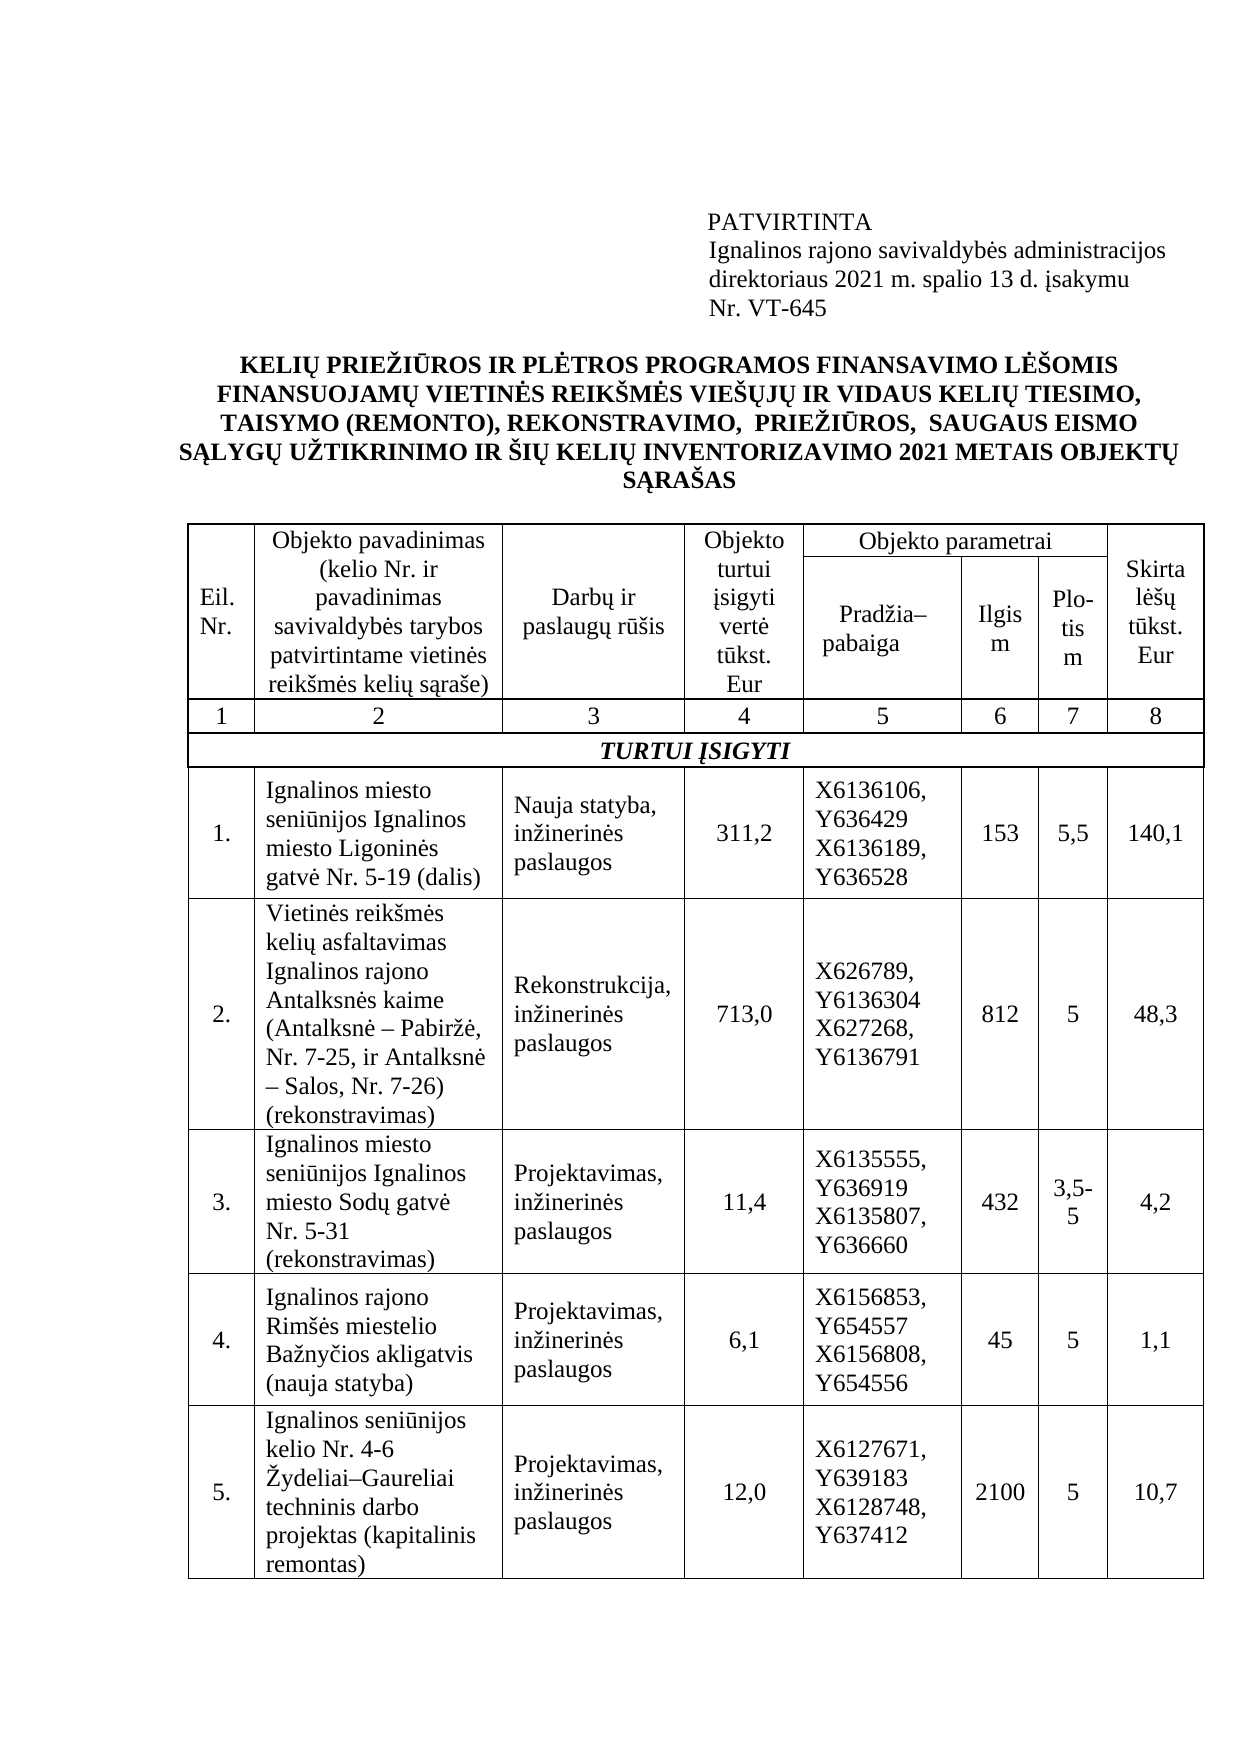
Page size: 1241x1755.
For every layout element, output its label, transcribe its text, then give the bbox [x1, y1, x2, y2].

table_cell 6 [962, 700, 1038, 732]
table_cell Projektavimas, inžinerinės paslaugos [503, 1406, 684, 1578]
table_header Eil. Nr. [189, 525, 254, 697]
text direktoriaus 2021 m. spalio 13 d. įsakymu [709, 264, 1181, 293]
table_cell 5 [804, 700, 961, 732]
table_cell 311,2 [685, 768, 803, 897]
table_cell 1,1 [1108, 1274, 1203, 1404]
table_cell Nauja statyba, inžinerinės paslaugos [503, 768, 684, 897]
table_cell 4,2 [1108, 1130, 1203, 1273]
table_cell Plo-tis m [1039, 557, 1107, 697]
table_cell X6156853, Y654557 X6156808, Y654556 [804, 1274, 961, 1404]
table_cell X6127671, Y639183 X6128748, Y637412 [804, 1406, 961, 1578]
table_cell 2. [189, 899, 254, 1128]
table_cell 12,0 [685, 1406, 803, 1578]
table_cell Rekonstrukcija, inžinerinės paslaugos [503, 899, 684, 1128]
table_cell 713,0 [685, 899, 803, 1128]
table_cell Ignalinos seniūnijos kelio Nr. 4-6 Žydeliai–Gaureliai techninis darbo projektas (kapitalinis remontas) [255, 1406, 502, 1578]
table_cell 3,5-5 [1039, 1130, 1107, 1273]
text Ignalinos rajono savivaldybės administracijos [709, 235, 1181, 264]
table_cell 2 [255, 700, 502, 732]
table_cell Projektavimas, inžinerinės paslaugos [503, 1274, 684, 1404]
table_cell Ignalinos rajono Rimšės miestelio Bažnyčios akligatvis (nauja statyba) [255, 1274, 502, 1404]
table_cell 5. [189, 1406, 254, 1578]
table_header Darbų ir paslaugų rūšis [503, 525, 684, 697]
table_cell Pradžia– pabaiga [804, 557, 961, 697]
table_header Objekto turtui įsigyti vertė tūkst. Eur [685, 525, 803, 697]
table_cell Ilgis m [962, 557, 1038, 697]
table_cell 5,5 [1039, 768, 1107, 897]
table_cell 3. [189, 1130, 254, 1273]
table_cell X6135555, Y636919 X6135807, Y636660 [804, 1130, 961, 1273]
table_header Objekto parametrai [804, 525, 1107, 556]
table_cell 5 [1039, 1274, 1107, 1404]
table_header Skirta lėšų tūkst. Eur [1108, 525, 1203, 697]
table_cell 153 [962, 768, 1038, 897]
text PATVIRTINTA [177, 207, 1181, 235]
table_cell 10,7 [1108, 1406, 1203, 1578]
table_cell TURTUI ĮSIGYTI [189, 734, 1203, 766]
table_cell 432 [962, 1130, 1038, 1273]
text Nr. VT-645 [709, 293, 1181, 322]
table_cell 3 [503, 700, 684, 732]
table_cell X6136106, Y636429 X6136189, Y636528 [804, 768, 961, 897]
table_cell 7 [1039, 700, 1107, 732]
table_header Objekto pavadinimas (kelio Nr. ir pavadinimas savivaldybės tarybos patvirtintame vietinės reikšmės kelių sąraše) [255, 525, 502, 697]
table_cell 812 [962, 899, 1038, 1128]
table_cell Vietinės reikšmės kelių asfaltavimas Ignalinos rajono Antalksnės kaime (Antalksnė – Pabiržė, Nr. 7-25, ir Antalksnė – Salos, Nr. 7-26) (rekonstravimas) [255, 899, 502, 1128]
table_cell 4. [189, 1274, 254, 1404]
table_cell 11,4 [685, 1130, 803, 1273]
text KELIŲ PRIEŽIŪROS IR PLĖTROS PROGRAMOS FINANSAVIMO LĖŠOMIS FINANSUOJAMŲ VIETINĖS REIKŠMĖS VIEŠŲJŲ IR VIDAUS KELIŲ TIESIMO, TAISYMO (REMONTO), REKONSTRAVIMO, PRIEŽIŪROS, SAUGAUS EISMO SĄLYGŲ UŽTIKRINIMO IR ŠIŲ KELIŲ INVENTORIZAVIMO 2021 METAIS OBJEKTŲ SĄRAŠAS [177, 350, 1181, 494]
table_cell 45 [962, 1274, 1038, 1404]
table_cell 5 [1039, 899, 1107, 1128]
table_cell 4 [685, 700, 803, 732]
table_cell 5 [1039, 1406, 1107, 1578]
table_cell 6,1 [685, 1274, 803, 1404]
table_cell 1. [189, 768, 254, 897]
table_cell 2100 [962, 1406, 1038, 1578]
table_cell X626789, Y6136304 X627268, Y6136791 [804, 899, 961, 1128]
table_cell 140,1 [1108, 768, 1203, 897]
table_cell Projektavimas, inžinerinės paslaugos [503, 1130, 684, 1273]
table_cell 48,3 [1108, 899, 1203, 1128]
table_cell Ignalinos miesto seniūnijos Ignalinos miesto Sodų gatvė Nr. 5-31 (rekonstravimas) [255, 1130, 502, 1273]
table_cell 8 [1108, 700, 1203, 732]
table_cell Ignalinos miesto seniūnijos Ignalinos miesto Ligoninės gatvė Nr. 5-19 (dalis) [255, 768, 502, 897]
table_cell 1 [189, 700, 254, 732]
